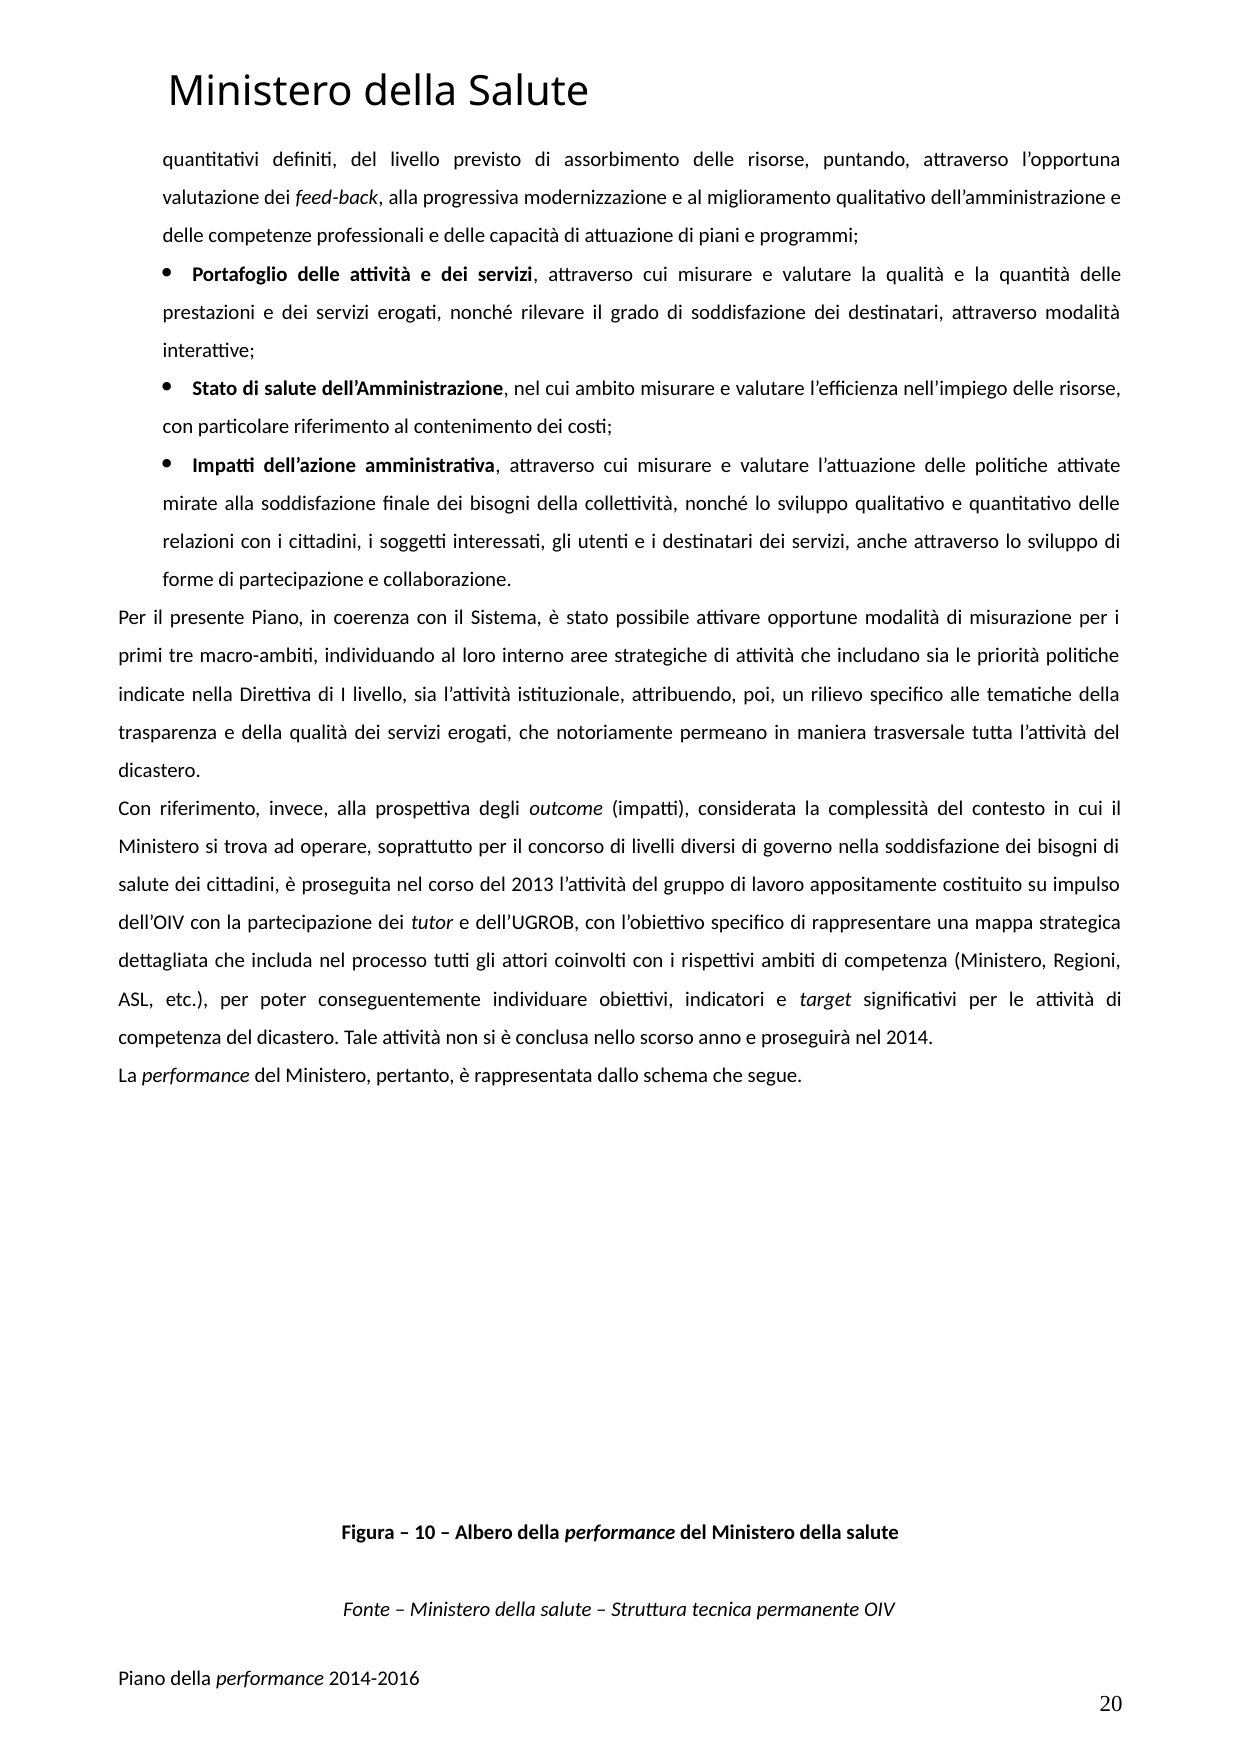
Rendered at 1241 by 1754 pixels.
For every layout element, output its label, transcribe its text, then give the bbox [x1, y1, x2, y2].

list Stato di salute dell’Amministrazione, nel cui ambito misurare e valutare l’efficienza nell’impiego delle risorse, con particolare riferimento al contenimento dei costi; [162, 375, 1122, 439]
list quantitativi definiti, del livello previsto di assorbimento delle risorse, puntando, attraverso l’opportuna valutazione dei feed-back, alla progressiva modernizzazione e al miglioramento qualitativo dell’amministrazione e delle competenze professionali e delle capacità di attuazione di piani e programmi; [162, 146, 1122, 248]
text La performance del Ministero, pertanto, è rappresentata dallo schema che segue. [118, 1062, 1122, 1087]
text Figura – 10 – Albero della performance del Ministero della salute [118, 1519, 1122, 1545]
list Portafoglio delle attività e dei servizi, attraverso cui misurare e valutare la qualità e la quantità delle prestazioni e dei servizi erogati, nonché rilevare il grado di soddisfazione dei destinatari, attraverso modalità interattive; [162, 261, 1122, 363]
text Con riferimento, invece, alla prospettiva degli outcome (impatti), considerata la complessità del contesto in cui il Ministero si trova ad operare, soprattutto per il concorso di livelli diversi di governo nella soddisfazione dei bisogni di salute dei cittadini, è proseguita nel corso del 2013 l’attività del gruppo di lavoro appositamente costituito su impulso dell’OIV con la partecipazione dei tutor e dell’UGROB, con l’obiettivo specifico di rappresentare una mappa strategica dettagliata che includa nel processo tutti gli attori coinvolti con i rispettivi ambiti di competenza (Ministero, Regioni, ASL, etc.), per poter conseguentemente individuare obiettivi, indicatori e target significativi per le attività di competenza del dicastero. Tale attività non si è conclusa nello scorso anno e proseguirà nel 2014. [118, 795, 1122, 1049]
list Impatti dell’azione amministrativa, attraverso cui misurare e valutare l’attuazione delle politiche attivate mirate alla soddisfazione finale dei bisogni della collettività, nonché lo sviluppo qualitativo e quantitativo delle relazioni con i cittadini, i soggetti interessati, gli utenti e i destinatari dei servizi, anche attraverso lo sviluppo di forme di partecipazione e collaborazione. [162, 452, 1122, 592]
text Per il presente Piano, in coerenza con il Sistema, è stato possibile attivare opportune modalità di misurazione per i primi tre macro-ambiti, individuando al loro interno aree strategiche di attività che includano sia le priorità politiche indicate nella Direttiva di I livello, sia l’attività istituzionale, attribuendo, poi, un rilievo specifico alle tematiche della trasparenza e della qualità dei servizi erogati, che notoriamente permeano in maniera trasversale tutta l’attività del dicastero. [118, 604, 1122, 782]
text Fonte – Ministero della salute – Struttura tecnica permanente OIV [118, 1596, 1122, 1621]
